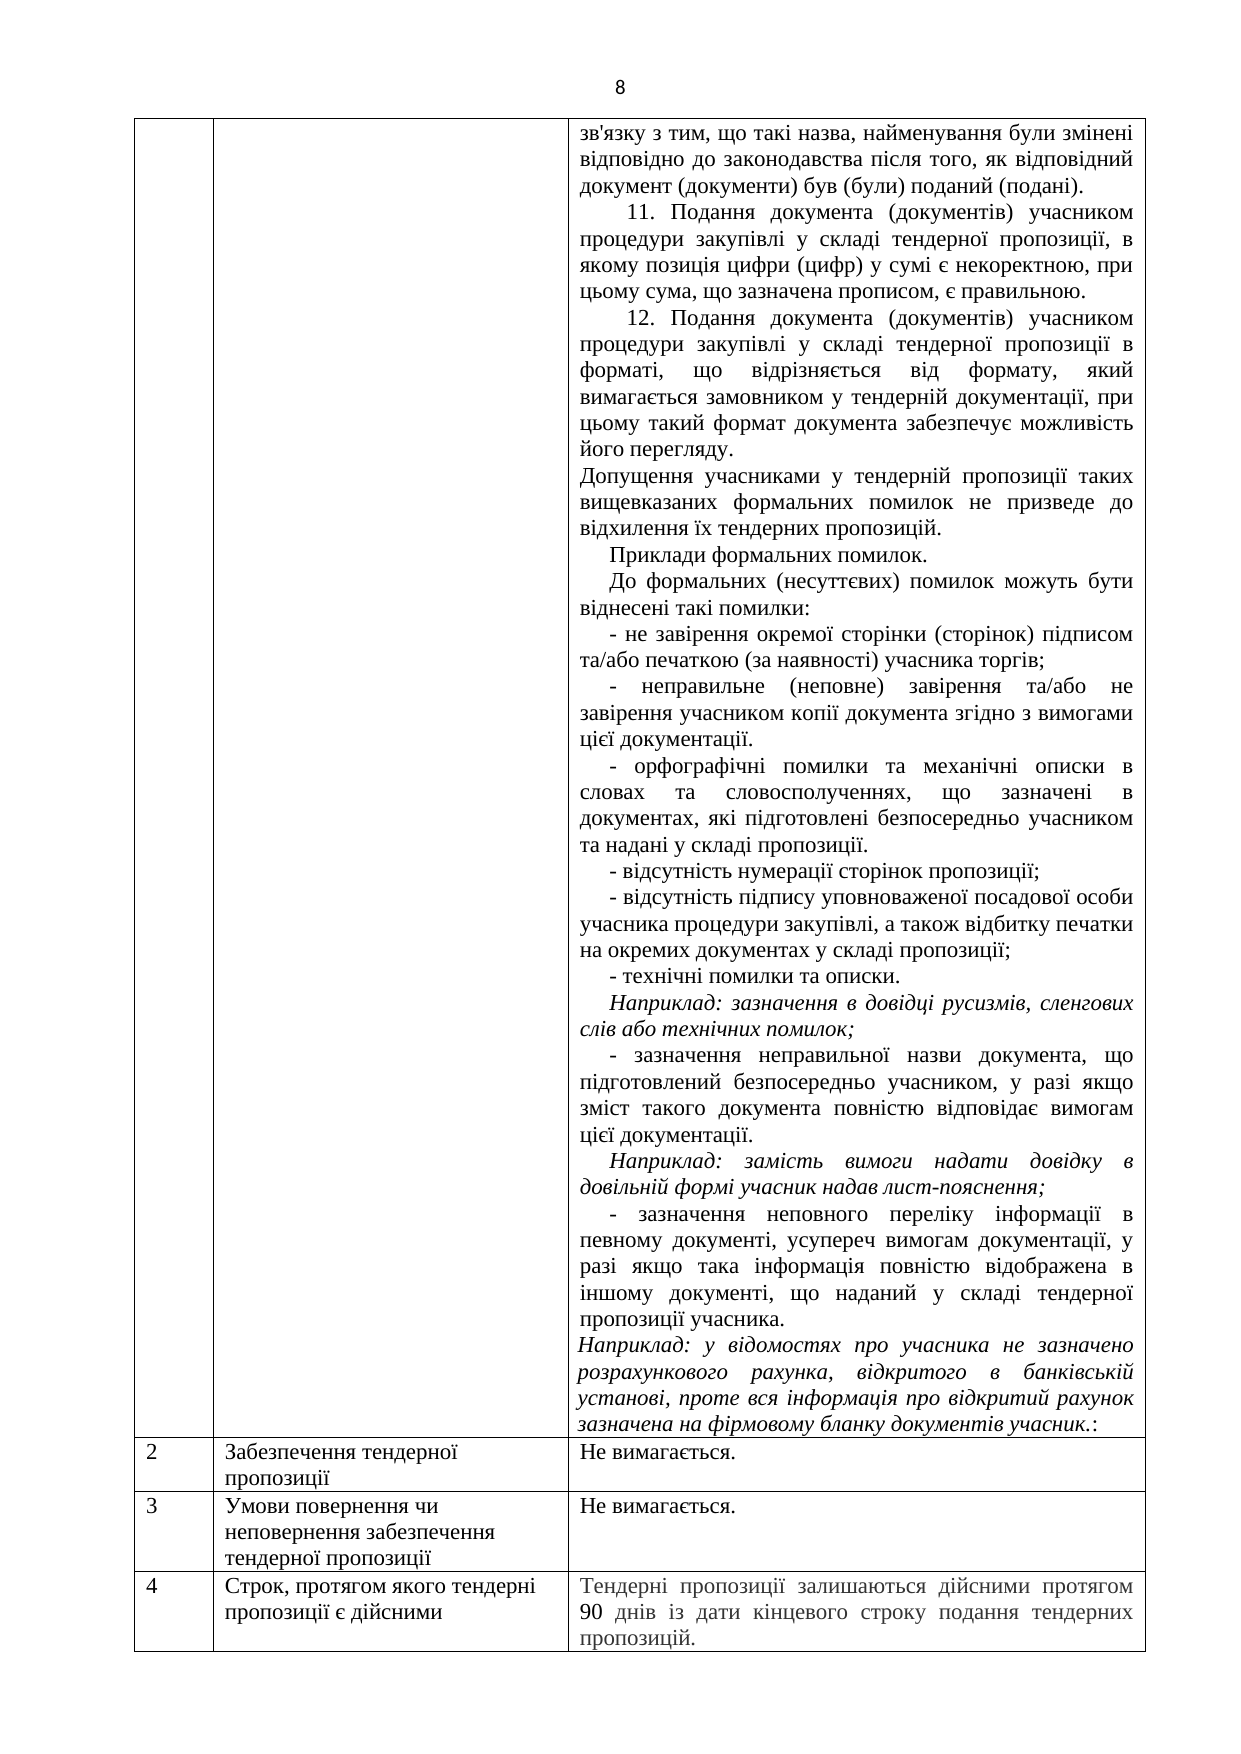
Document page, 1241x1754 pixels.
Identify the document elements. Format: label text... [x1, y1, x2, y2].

table_cell 2 [135, 1438, 213, 1491]
table_cell Тендерна пропозиція подається в електронній формі через електронну систему закупівель шляхом заповнення електронних форм з окремими полями, у яких зазначається інформація про ціну, інші критерії оцінки (у разі їх встановлення замовником), інформація від учасника процедури закупівлі про його відповідність кваліфікаційним (кваліфікаційному) критеріям (у разі їх (його) встановлення, наявність/відсутність підстав, установлених у пункті 47 цих особливостей і в тендерній документації, та шляхом завантаження необхідних документів, що вимагаються замовником у тендерній документації, та шляхом завантаження: - Інформації та документів на підтвердження відповідності технічним якісним та кількісним характеристикам предмета закупівлі, у відповідності до вимог, викладених відповідно до додатку №1 тендерної документації. - Форма тендерної пропозиції - згідно додатку №2 до тендерної документації. - Інформації та документів, що підтверджують відповідність учасника кваліфікаційним критеріям відповідно до додатку №3 тендерної документації. - Інформації щодо підтвердження відсутності підстав для відмови в участі у процедурі закупівлі, визначених пунктом 47 Особливостей у відповідності до вимог, викладених у додатку №3 тендерної документації. - Документів, що підтверджують повноваження відповідної особи або представника учасника процедури закупівлі щодо підпису документів тендерної пропозиції (у разі підписання пропозиції керівником організації -учасника: протокол зборів засновників про призначення директора, президента, голови правління тощо та/або розпорядчий документ про призначення керівника, та/або виписка (витяг) із зазначених документів; у разі підписання документів пропозиції іншою особою: довіреність та/або доручення, та/або інший документ, що підтверджує повноваження посадової особи учасника на підписання документів; у разі, якщо учасником є фізична особа, або фізична особа-підприємець: копія паспорта. - Інших документів та інформації, що визначені тендерною документацією та додатками до неї. - У разі, якщо тендерна пропозиція подається об’єднанням учасників, надається документ про створення такого об’єднання. Рекомендується документи у складі пропозиції Учасника надавати у тій послідовності, в якій вони наведені у тендерній документації замовника, а також надавати окремим файлом кожний документ, що іменується відповідно до змісту документа. Тендерна документація може містити правила зазначення в договорі про закупівлю грошового еквівалента в національній чи іноземній валюті за офіційним курсом, установленим Національним банком станом на дату розкриття тендерних пропозицій. Кожен учасник має право подати тільки одну тендерну пропозицію (у тому числі до визначеної в тендерній документації частини предмета закупівлі (лота)). Всі визначені цією тендерною документацією документи тендерної пропозиції завантажуються в електронну систему закупівель у вигляді скан-копій придатних для машинозчитування (файли з розширенням «..pdf.» тощо) зміст та вигляд яких повинен відповідати оригіналам відповідних документів, згідно яких виготовляються такі скан-копії. Під час використання електронної системи закупівель з метою подання тендерних пропозицій та їх оцінки документи та дані створюються та подаються з урахуванням вимог законів України "Про електронні документи та електронний документообіг" та "Про електронні довірчі послуги", тобто тендерна пропозиція у будь-якому випадку повинна містити накладений удосконалений електронний підпис (УЕП) або кваліфікований електронний підпис (КЕП) учасника/уповноваженої особи учасника процедури закупівлі, повноваження якої щодо підпису документів тендерної пропозиції підтверджуються відповідно до поданих документів. Учасник несе відповідальність за достовірність наданої інформації в своїй пропозиції. Замовник перевіряє КЕП/УЕП учасника на сайті центрального засвідчувального органу за посиланням https://czo.gov.ua/verify. Під час перевірки КЕП/УЕП повинні відображатися: прізвище та ініціали особи, уповноваженої на підписання тендерної пропозиції (власника ключа). Документ (документи), які надані у складі тендерної пропозиції, мають бути відкриті для загального доступу, тобто не містити паролів. Учасник завантажує усі необхідні документи тендерної пропозиції згідно з вимогами тендерної документації в електронну систему закупівель до кінцевого строку подання тендерних пропозицій. У разі завантаження ним не усіх документів в електронну систему закупівель до кінцевого строку подання тендерних пропозицій або не усунення невідповідностей, що виявлені замовником під час розгляду тендерної пропозиції учасника процедури закупівлі в інформації та/або документах, що подані учасником процедури закупівлі у тендерній пропозиції та/або подання яких вимагалося тендерною документацією, тендерна пропозиція такого учасника відхиляється замовником. Документи, що не передбачені законодавством для учасників - юридичних, фізичних осіб, у тому числі фізичних осіб - підприємців, не подаються ними у складі тендерної пропозиції. Відсутність документів, що не передбачені законодавством для учасників - юридичних, фізичних осіб, у тому числі фізичних осіб - підприємців, у складі тендерної пропозиції, не може бути підставою для її відхилення замовником. Учасник торгів відповідає за зміст поданої ним пропозиції та за достовірність інформації, зазначеної у поданій ним пропозиції. Текст будь-якого документу (зображення), що завантажується Учасником у складі Тендерної пропозиції, повинен бути чітким та розбірливим. В разі наявності у тендерній пропозиції документів неналежного рівня зображення, зміст яких неможливо встановити, та/або які неможливо відкрити для перегляду, Замовник залишає за собою право вважати такий документ не поданим у складі тендерної пропозиції. Опис формальних помилок: формальними (несуттєвими) вважаються помилки, що пов’язані з оформленням тендерної пропозиції та не впливають на зміст тендерної пропозиції, а саме - технічні помилки та описки. Перелік формальних помилок, затверджений наказом Мінекономіки від 15.04.2020 № 710: 1. Інформація/документ, подана учасником процедури закупівлі у складі тендерної пропозиції, містить помилку (помилки) у частині: уживання великої літери; уживання розділових знаків та відмінювання слів у реченні; використання слова або мовного звороту, запозичених з іншої мови; зазначення унікального номера оголошення про проведення конкурентної процедури закупівлі, присвоєного електронною системою закупівель та/або унікального номера повідомлення про намір укласти договір про закупівлю - помилка в цифрах; застосування правил переносу частини слова з рядка в рядок; написання слів разом та/або окремо, та/або через дефіс; нумерації сторінок/аркушів (у тому числі кілька сторінок/аркушів мають однаковий номер, пропущені номери окремих сторінок/аркушів, немає нумерації сторінок/аркушів, нумерація сторінок/аркушів не відповідає переліку, зазначеному в документі). 2. Помилка, зроблена учасником процедури закупівлі під час оформлення тексту документа/унесення інформації в окремі поля електронної форми тендерної пропозиції (у тому числі комп'ютерна коректура, заміна літери (літер) та/або цифри (цифр), переставлення літер (цифр) місцями, пропуск літер (цифр), повторення слів, немає пропуску між словами, заокруглення числа), що не впливає на ціну тендерної пропозиції учасника процедури закупівлі та не призводить до її спотворення та/або не стосується характеристики предмета закупівлі, кваліфікаційних критеріїв до учасника процедури закупівлі. 3. Невірна назва документа (документів), що подається учасником процедури закупівлі у складі тендерної пропозиції, зміст якого відповідає вимогам, визначеним замовником у тендерній документації. 4. Окрема сторінка (сторінки) копії документа (документів) не завірена підписом та/або печаткою учасника процедури закупівлі (у разі її використання). 5. У складі тендерної пропозиції немає документа (документів), на який посилається учасник процедури закупівлі у своїй тендерній пропозиції, при цьому замовником не вимагається подання такого документа в тендерній документації. 6. Подання документа (документів) учасником процедури закупівлі у складі тендерної пропозиції, що не містить власноручного підпису уповноваженої особи учасника процедури закупівлі, якщо на цей документ (документи) накладено її кваліфікований електронний підпис. 7. Подання документа (документів) учасником процедури закупівлі у складі тендерної пропозиції, що складений у довільній формі та не містить вихідного номера. 8. Подання документа учасником процедури закупівлі у складі тендерної пропозиції, що є сканованою копією оригіналу документа/електронного документа. 9. Подання документа учасником процедури закупівлі у складі тендерної пропозиції, який засвідчений підписом уповноваженої особи учасника процедури закупівлі та додатково містить підпис (візу) особи, повноваження якої учасником процедури закупівлі не підтверджені (наприклад, переклад документа завізований перекладачем тощо). 10. Подання документа (документів) учасником процедури закупівлі у складі тендерної пропозиції, що містить (містять) застарілу інформацію про назву вулиці, міста, найменування юридичної особи тощо, у зв'язку з тим, що такі назва, найменування були змінені відповідно до законодавства після того, як відповідний документ (документи) був (були) поданий (подані). 11. Подання документа (документів) учасником процедури закупівлі у складі тендерної пропозиції, в якому позиція цифри (цифр) у сумі є некоректною, при цьому сума, що зазначена прописом, є правильною. 12. Подання документа (документів) учасником процедури закупівлі у складі тендерної пропозиції в форматі, що відрізняється від формату, який вимагається замовником у тендерній документації, при цьому такий формат документа забезпечує можливість його перегляду. Допущення учасниками у тендерній пропозиції таких вищевказаних формальних помилок не призведе до відхилення їх тендерних пропозицій. Приклади формальних помилок. До формальних (несуттєвих) помилок можуть бути віднесені такі помилки: - не завірення окремої сторінки (сторінок) підписом та/або печаткою (за наявності) учасника торгів; - неправильне (неповне) завірення та/або не завірення учасником копії документа згідно з вимогами цієї документації. - орфографічні помилки та механічні описки в словах та словосполученнях, що зазначені в документах, які підготовлені безпосередньо учасником та надані у складі пропозиції. - відсутність нумерації сторінок пропозиції; - відсутність підпису уповноваженої посадової особи учасника процедури закупівлі, а також відбитку печатки на окремих документах у складі пропозиції; - технічні помилки та описки. Наприклад: зазначення в довідці русизмів, сленгових слів або технічних помилок; - зазначення неправильної назви документа, що підготовлений безпосередньо учасником, у разі якщо зміст такого документа повністю відповідає вимогам цієї документації. Наприклад: замість вимоги надати довідку в довільній формі учасник надав лист-пояснення; - зазначення неповного переліку інформації в певному документі, усупереч вимогам документації, у разі якщо така інформація повністю відображена в іншому документі, що наданий у складі тендерної пропозиції учасника. Наприклад: у відомостях про учасника не зазначено розрахункового рахунка, відкритого в банківській установі, проте вся інформація про відкритий рахунок зазначена на фірмовому бланку документів учасник.: [569, 119, 1145, 1437]
table_cell Строк, протягом якого тендерні пропозиції є дійсними [214, 1572, 568, 1651]
table_cell 4 [135, 1572, 213, 1651]
table_cell Умови повернення чи неповернення забезпечення тендерної пропозиції [214, 1492, 568, 1571]
table_cell [214, 119, 568, 1437]
table_cell [135, 119, 213, 1437]
table_cell Не вимагається. [569, 1492, 1145, 1571]
table_cell Не вимагається. [569, 1438, 1145, 1491]
table_cell 3 [135, 1492, 213, 1571]
table_cell Забезпечення тендерної пропозиції [214, 1438, 568, 1491]
